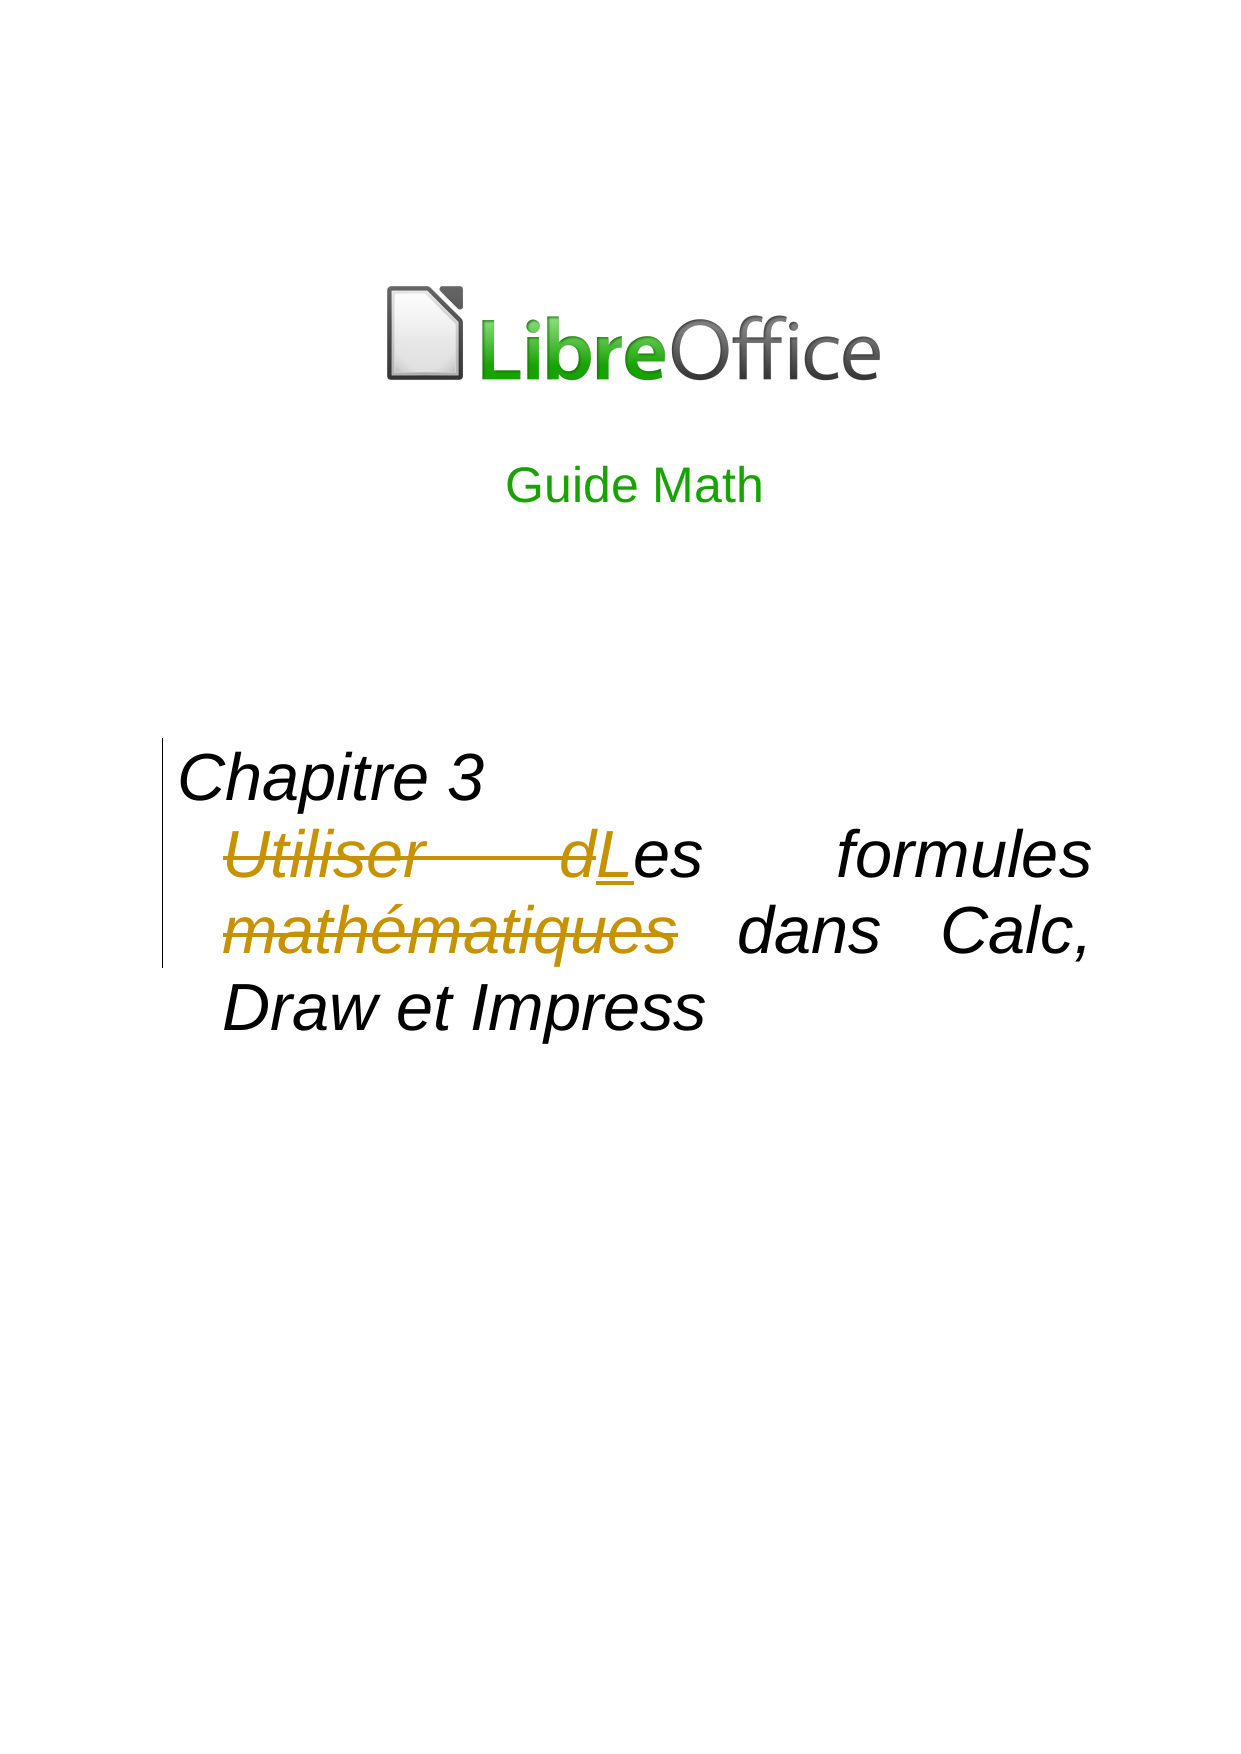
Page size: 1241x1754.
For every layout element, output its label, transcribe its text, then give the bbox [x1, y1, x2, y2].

title Chapitre 3 Les formules dans Calc, Draw et Impress [177, 738, 1093, 1045]
text Guide Math [177, 456, 1093, 513]
picture [382, 281, 883, 387]
